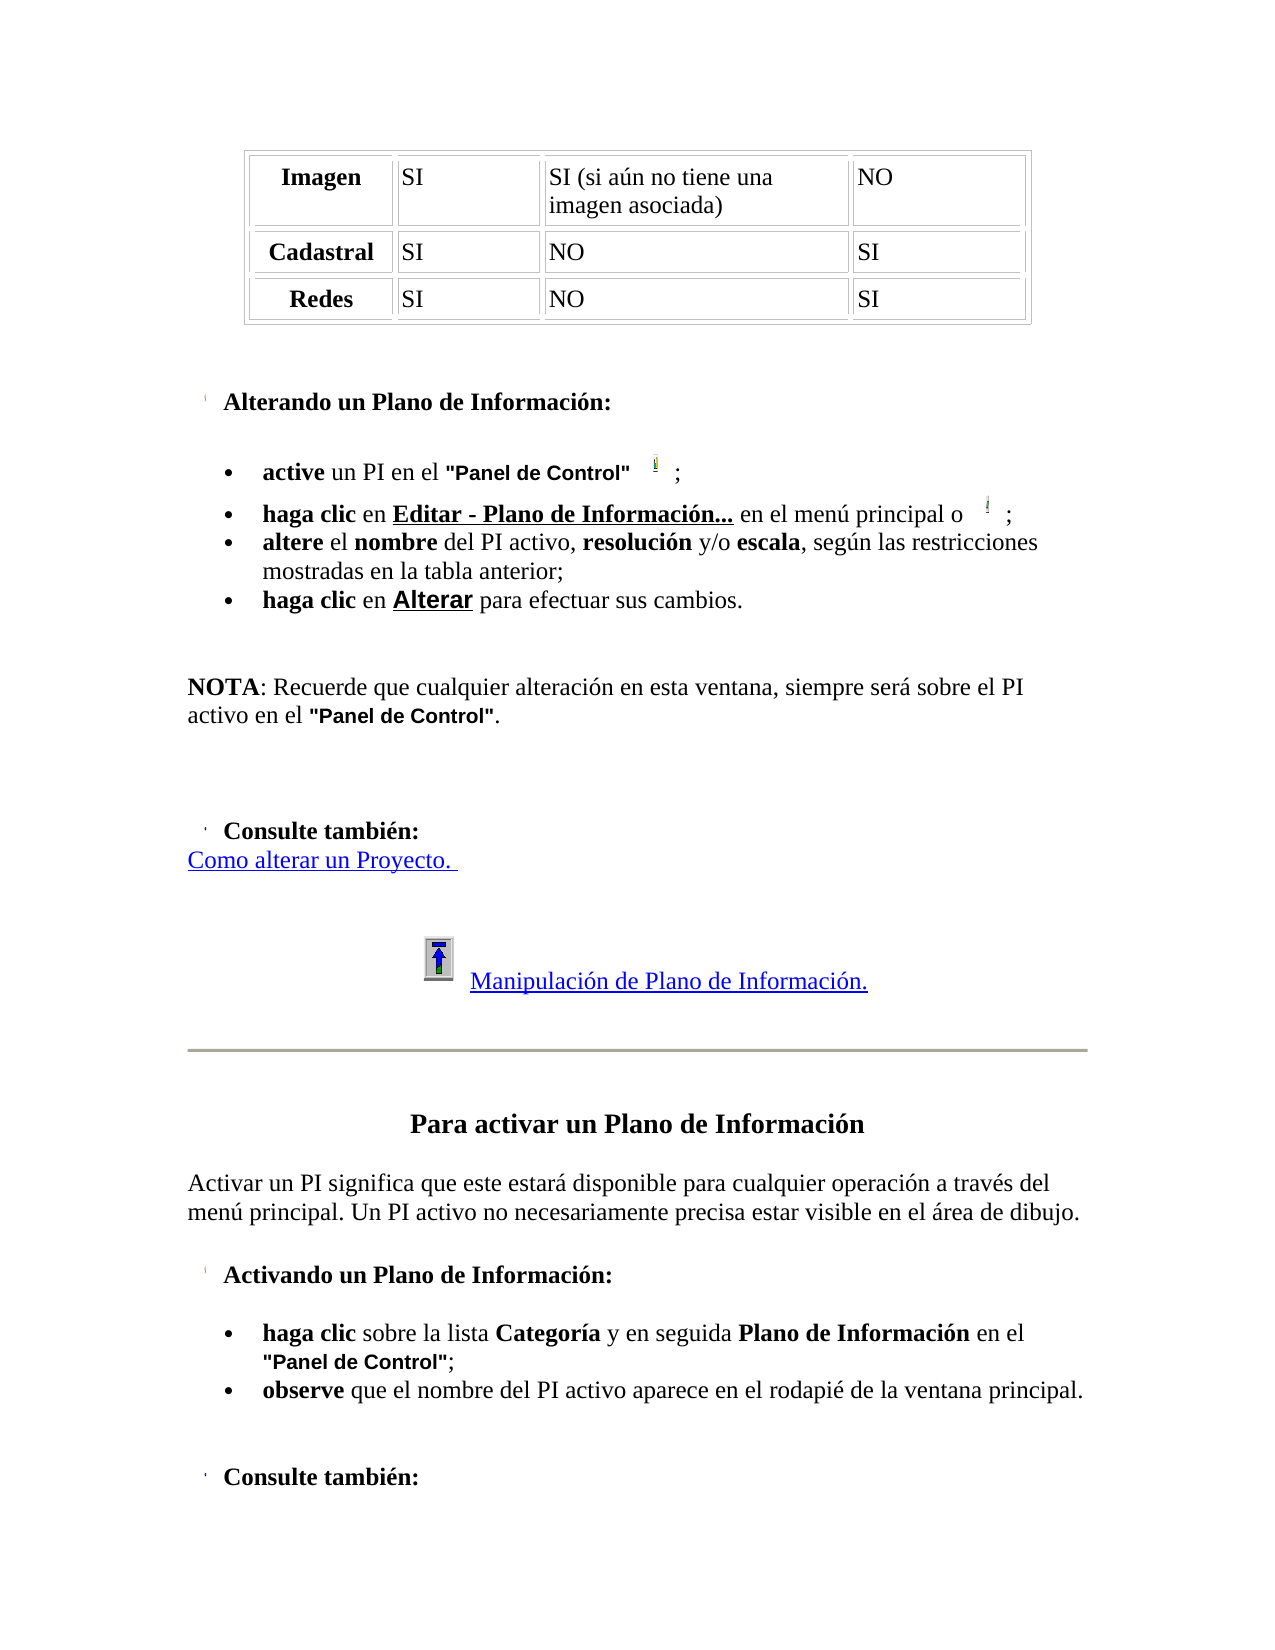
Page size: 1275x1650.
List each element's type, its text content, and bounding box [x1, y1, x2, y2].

text Consulte también: [187, 1433, 1087, 1491]
list haga clic sobre la lista Categoría y en seguida Plano de Información en el "Panel de Control"; [225, 1318, 1087, 1375]
table_cell SI (si aún no tiene una imagen asociada) [542, 151, 851, 225]
table_cell Redes [247, 272, 395, 319]
picture [653, 453, 658, 472]
table_cell Cadastral [247, 225, 395, 272]
list haga clic en Alterar para efectuar sus cambios. [225, 585, 1087, 614]
list observe que el nombre del PI activo aparece en el rodapié de la ventana principal. [225, 1375, 1087, 1404]
text Activando un Plano de Información: [187, 1255, 1087, 1288]
text Consulte también: Como alterar un Proyecto. [187, 758, 1087, 902]
table_cell SI [851, 225, 1028, 272]
table_cell NO [851, 151, 1028, 225]
list haga clic en Editar - Plano de Información... en el menú principal o ; [225, 486, 1087, 527]
subtitle Para activar un Plano de Información [187, 1107, 1087, 1139]
table_cell NO [542, 225, 851, 272]
text Manipulación de Plano de Información. [187, 927, 1087, 995]
table_cell SI [395, 151, 542, 225]
table_cell NO [542, 272, 851, 319]
table_cell SI [395, 272, 542, 319]
list active un PI en el "Panel de Control" ; [225, 445, 1087, 486]
picture [423, 936, 454, 981]
table_cell Imagen [247, 151, 395, 225]
table_cell SI [395, 225, 542, 272]
list altere el nombre del PI activo, resolución y/o escala, según las restricciones mostradas en la tabla anterior; [225, 527, 1087, 585]
text Alterando un Plano de Información: [187, 353, 1087, 416]
table_cell SI [851, 272, 1028, 319]
text Activar un PI significa que este estará disponible para cualquier operación a través del menú principal. Un PI activo no necesariamente precisa estar visible en el área de dibujo. [187, 1168, 1087, 1226]
text NOTA: Recuerde que cualquier alteración en esta ventana, siempre será sobre el PI activo en el "Panel de Control". [187, 643, 1087, 729]
